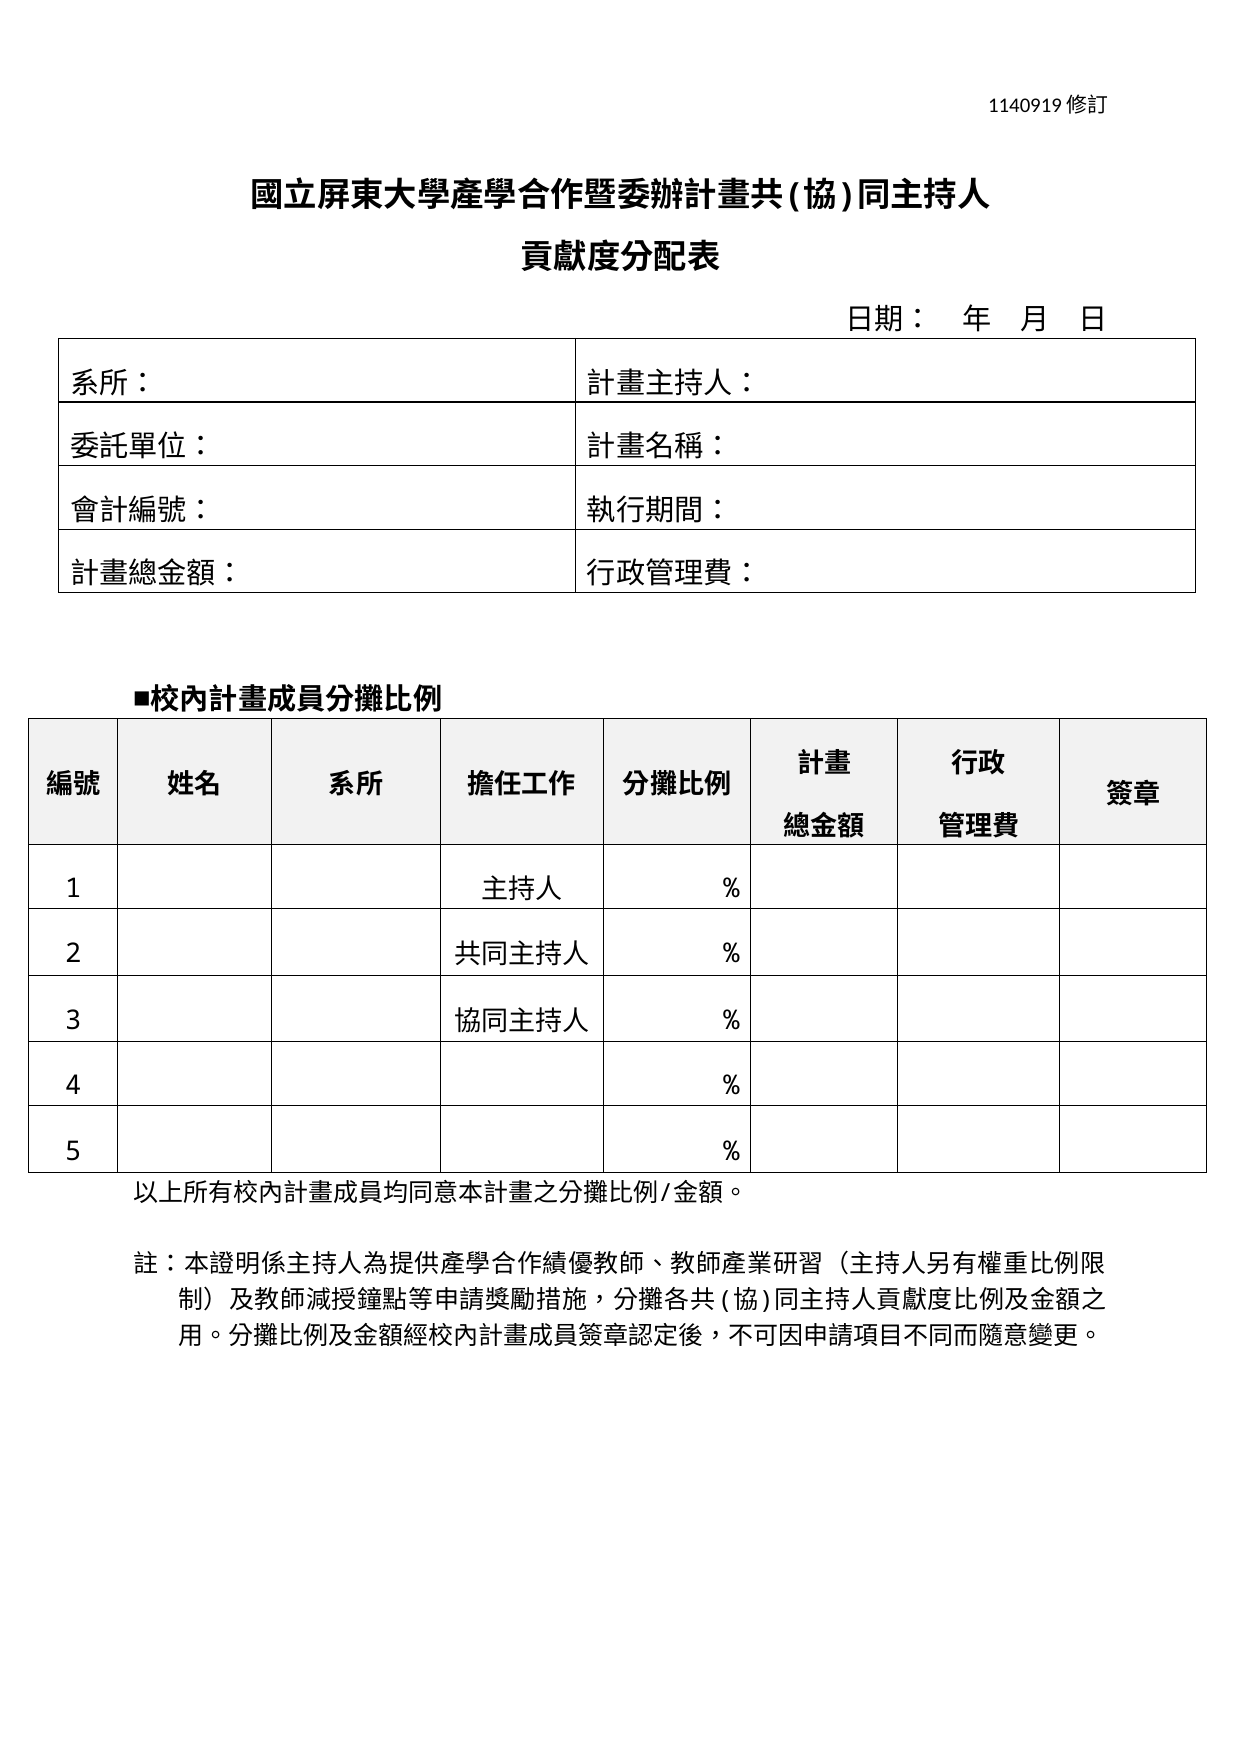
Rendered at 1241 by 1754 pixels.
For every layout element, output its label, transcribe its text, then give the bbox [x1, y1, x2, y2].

table_cell 共同主持人 [441, 909, 603, 974]
table_cell 行政管理費： [576, 530, 1195, 592]
table_cell 3 [29, 976, 117, 1041]
text 國立屏東大學產學合作暨委辦計畫共(協)同主持人 [133, 150, 1107, 213]
table_cell [751, 1106, 897, 1172]
table_header 系所 [272, 719, 440, 844]
table_cell [272, 909, 440, 974]
text 日期： 年 月 日 [133, 275, 1107, 338]
table_cell [118, 845, 271, 908]
table_cell [898, 976, 1059, 1041]
text ■校內計畫成員分攤比例 [133, 656, 1107, 718]
table_cell 4 [29, 1042, 117, 1105]
table_cell % [604, 1042, 750, 1105]
table_cell [118, 909, 271, 974]
table_cell [272, 1042, 440, 1105]
table_cell [898, 1042, 1059, 1105]
table_cell 協同主持人 [441, 976, 603, 1041]
text 註：本證明係主持人為提供產學合作績優教師、教師產業研習（主持人另有權重比例限制）及教師減授鐘點等申請獎勵措施，分攤各共(協)同主持人貢獻度比例及金額之用。分攤比例及金額經校內計畫成員簽章認定後，不可因申請項目不同而隨意變更。 [133, 1243, 1107, 1352]
table_cell [898, 845, 1059, 908]
table_cell 計畫名稱： [576, 403, 1195, 465]
table_cell % [604, 845, 750, 908]
table_header 計畫主持人： [576, 339, 1195, 401]
table_cell 委託單位： [59, 403, 575, 465]
table_cell [1060, 1042, 1206, 1105]
table_cell [1060, 845, 1206, 908]
table_cell [751, 976, 897, 1041]
table_cell 執行期間： [576, 466, 1195, 528]
table_cell [441, 1042, 603, 1105]
table_cell [898, 1106, 1059, 1172]
table_cell [272, 1106, 440, 1172]
table_header 行政 管理費 [898, 719, 1059, 844]
table_cell [751, 909, 897, 974]
table_cell [1060, 1106, 1206, 1172]
table_cell [898, 909, 1059, 974]
table_cell 1 [29, 845, 117, 908]
table_cell [1060, 909, 1206, 974]
table_cell 計畫總金額： [59, 530, 575, 592]
text 貢獻度分配表 [133, 213, 1107, 275]
table_cell [751, 1042, 897, 1105]
table_cell 主持人 [441, 845, 603, 908]
table_header 系所： [59, 339, 575, 401]
table_header 簽章 [1060, 719, 1206, 844]
table_cell [118, 976, 271, 1041]
table_cell [272, 845, 440, 908]
table_header 編號 [29, 719, 117, 844]
table_cell [118, 1042, 271, 1105]
text 以上所有校內計畫成員均同意本計畫之分攤比例/金額。 [133, 1173, 1107, 1209]
table_header 計畫 總金額 [751, 719, 897, 844]
table_cell 會計編號： [59, 466, 575, 528]
table_cell % [604, 1106, 750, 1172]
table_cell 5 [29, 1106, 117, 1172]
table_header 分攤比例 [604, 719, 750, 844]
table_header 擔任工作 [441, 719, 603, 844]
table_cell 2 [29, 909, 117, 974]
table_cell [118, 1106, 271, 1172]
table_cell [751, 845, 897, 908]
table_header 姓名 [118, 719, 271, 844]
table_cell % [604, 909, 750, 974]
table_cell % [604, 976, 750, 1041]
table_cell [272, 976, 440, 1041]
table_cell [1060, 976, 1206, 1041]
table_cell [441, 1106, 603, 1172]
